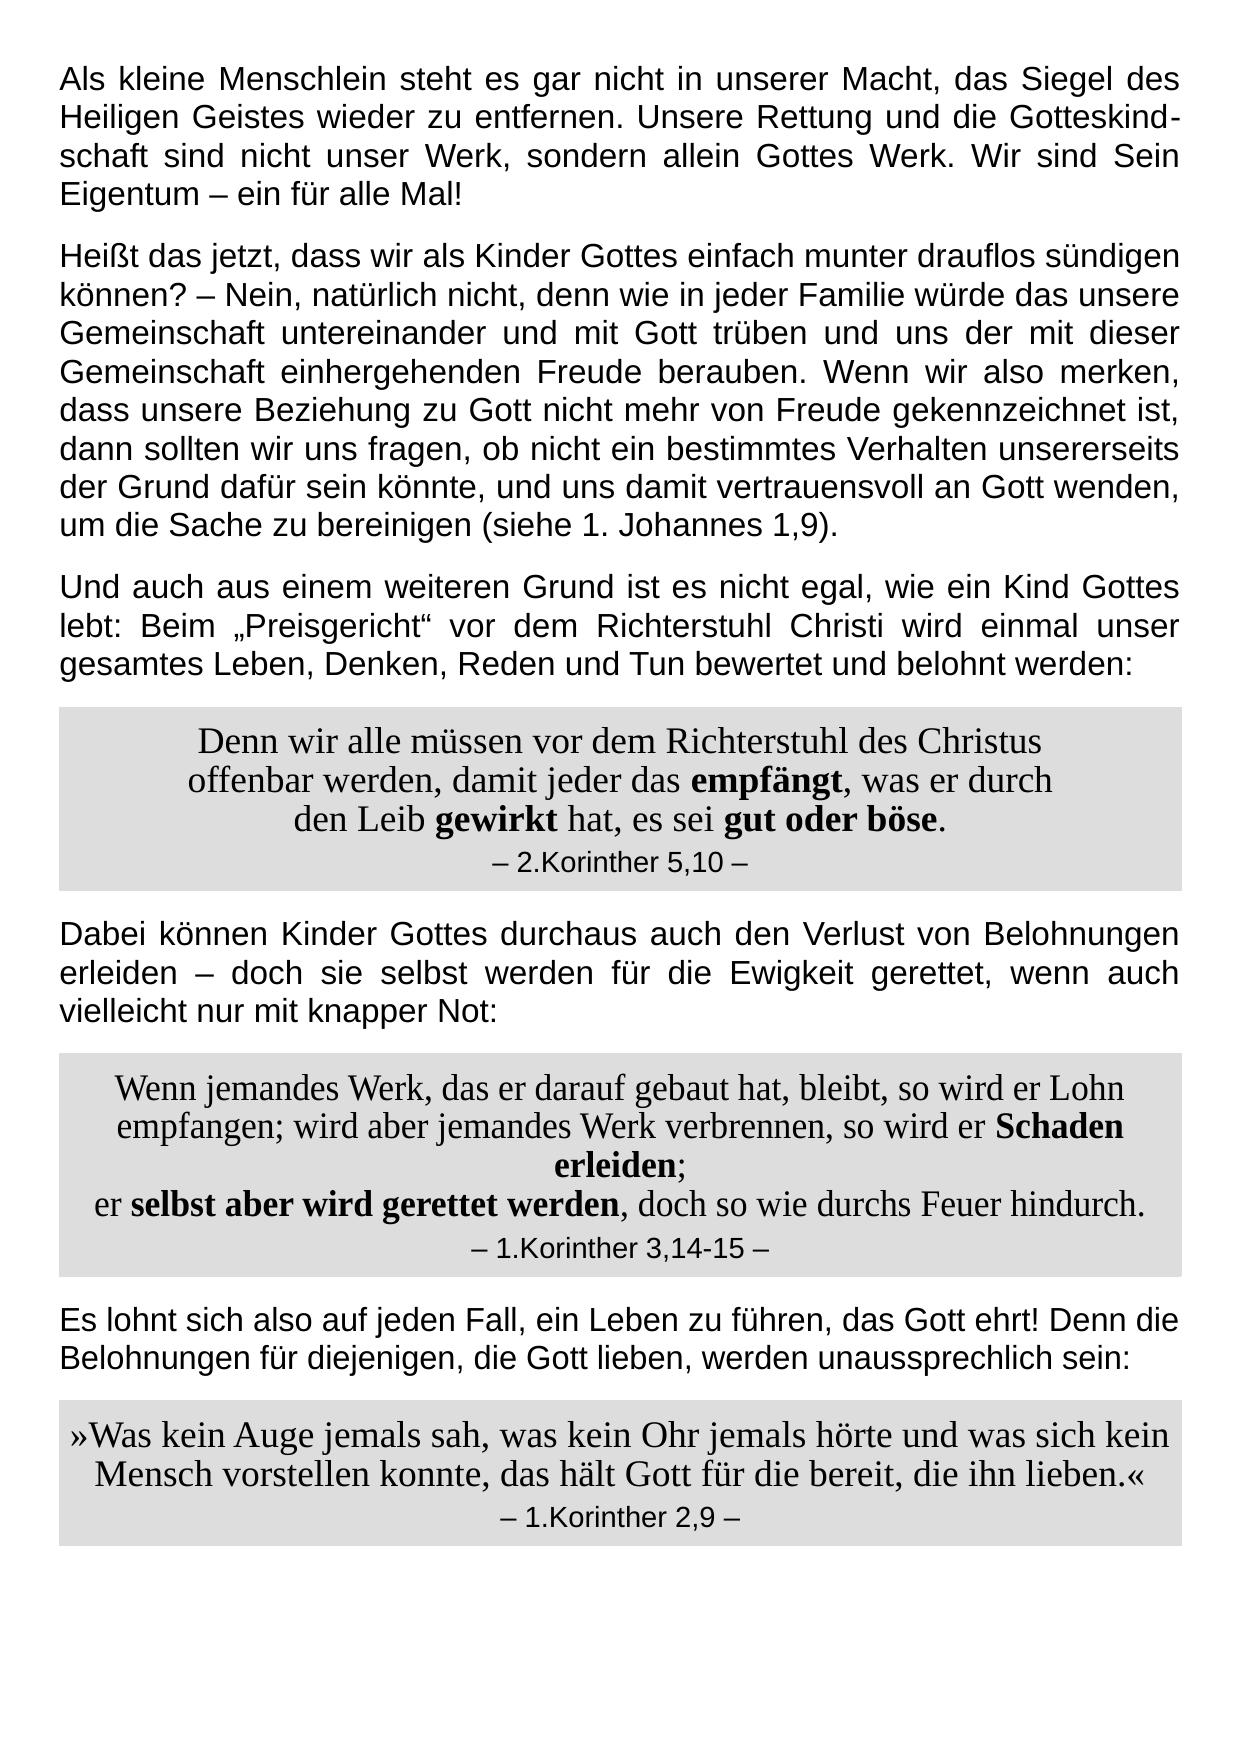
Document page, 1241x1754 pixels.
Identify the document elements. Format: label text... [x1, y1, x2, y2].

text Heißt das jetzt, dass wir als Kinder Gottes einfach munter drauflos sündigen können? – Nein, natürlich nicht, denn wie in jeder Familie würde das unsere Gemeinschaft untereinander und mit Gott trüben und uns der mit dieser Gemeinschaft einhergehenden Freude berauben. Wenn wir also merken, dass unsere Beziehung zu Gott nicht mehr von Freude gekennzeichnet ist, dann sollten wir uns fragen, ob nicht ein bestimmtes Verhalten unsererseits der Grund dafür sein könnte, und uns damit vertrauensvoll an Gott wenden, um die Sache zu bereinigen (siehe 1. Johannes 1,9). [59, 236, 1181, 544]
text »Was kein Auge jemals sah, was kein Ohr jemals hörte und was sich kein Mensch vorstellen konnte, das hält Gott für die bereit, die ihn lieben.« [60, 1401, 1181, 1488]
text – 2.Korinther 5,10 – [60, 833, 1181, 890]
text Es lohnt sich also auf jeden Fall, ein Leben zu führen, das Gott ehrt! Denn die Belohnungen für diejenigen, die Gott lieben, werden unaussprechlich sein: [59, 1300, 1181, 1377]
text Als kleine Menschlein steht es gar nicht in unserer Macht, das Siegel des Heiligen Geistes wieder zu entfernen. Unsere Rettung und die Gotteskind­schaft sind nicht unser Werk, sondern allein Gottes Werk. Wir sind Sein Eigentum – ein für alle Mal! [59, 59, 1181, 213]
text Und auch aus einem weiteren Grund ist es nicht egal, wie ein Kind Gottes lebt: Beim „Preisgericht“ vor dem Richterstuhl Christi wird einmal unser gesamtes Leben, Denken, Reden und Tun bewertet und belohnt werden: [59, 568, 1181, 683]
text Wenn jemandes Werk, das er darauf gebaut hat, bleibt, so wird er Lohn empfangen; wird aber jemandes Werk verbrennen, so wird er Schaden erleiden; er selbst aber wird gerettet werden, doch so wie durchs Feuer hindurch. [60, 1054, 1181, 1219]
text – 1.Korinther 3,14-15 – [60, 1219, 1181, 1276]
text Dabei können Kinder Gottes durchaus auch den Verlust von Belohnungen erleiden – doch sie selbst werden für die Ewigkeit gerettet, wenn auch vielleicht nur mit knapper Not: [59, 914, 1181, 1029]
text – 1.Korinther 2,9 – [60, 1488, 1181, 1545]
text Denn wir alle müssen vor dem Richterstuhl des Christus offenbar werden, damit jeder das empfängt, was er durch den Leib gewirkt hat, es sei gut oder böse. [60, 708, 1181, 833]
